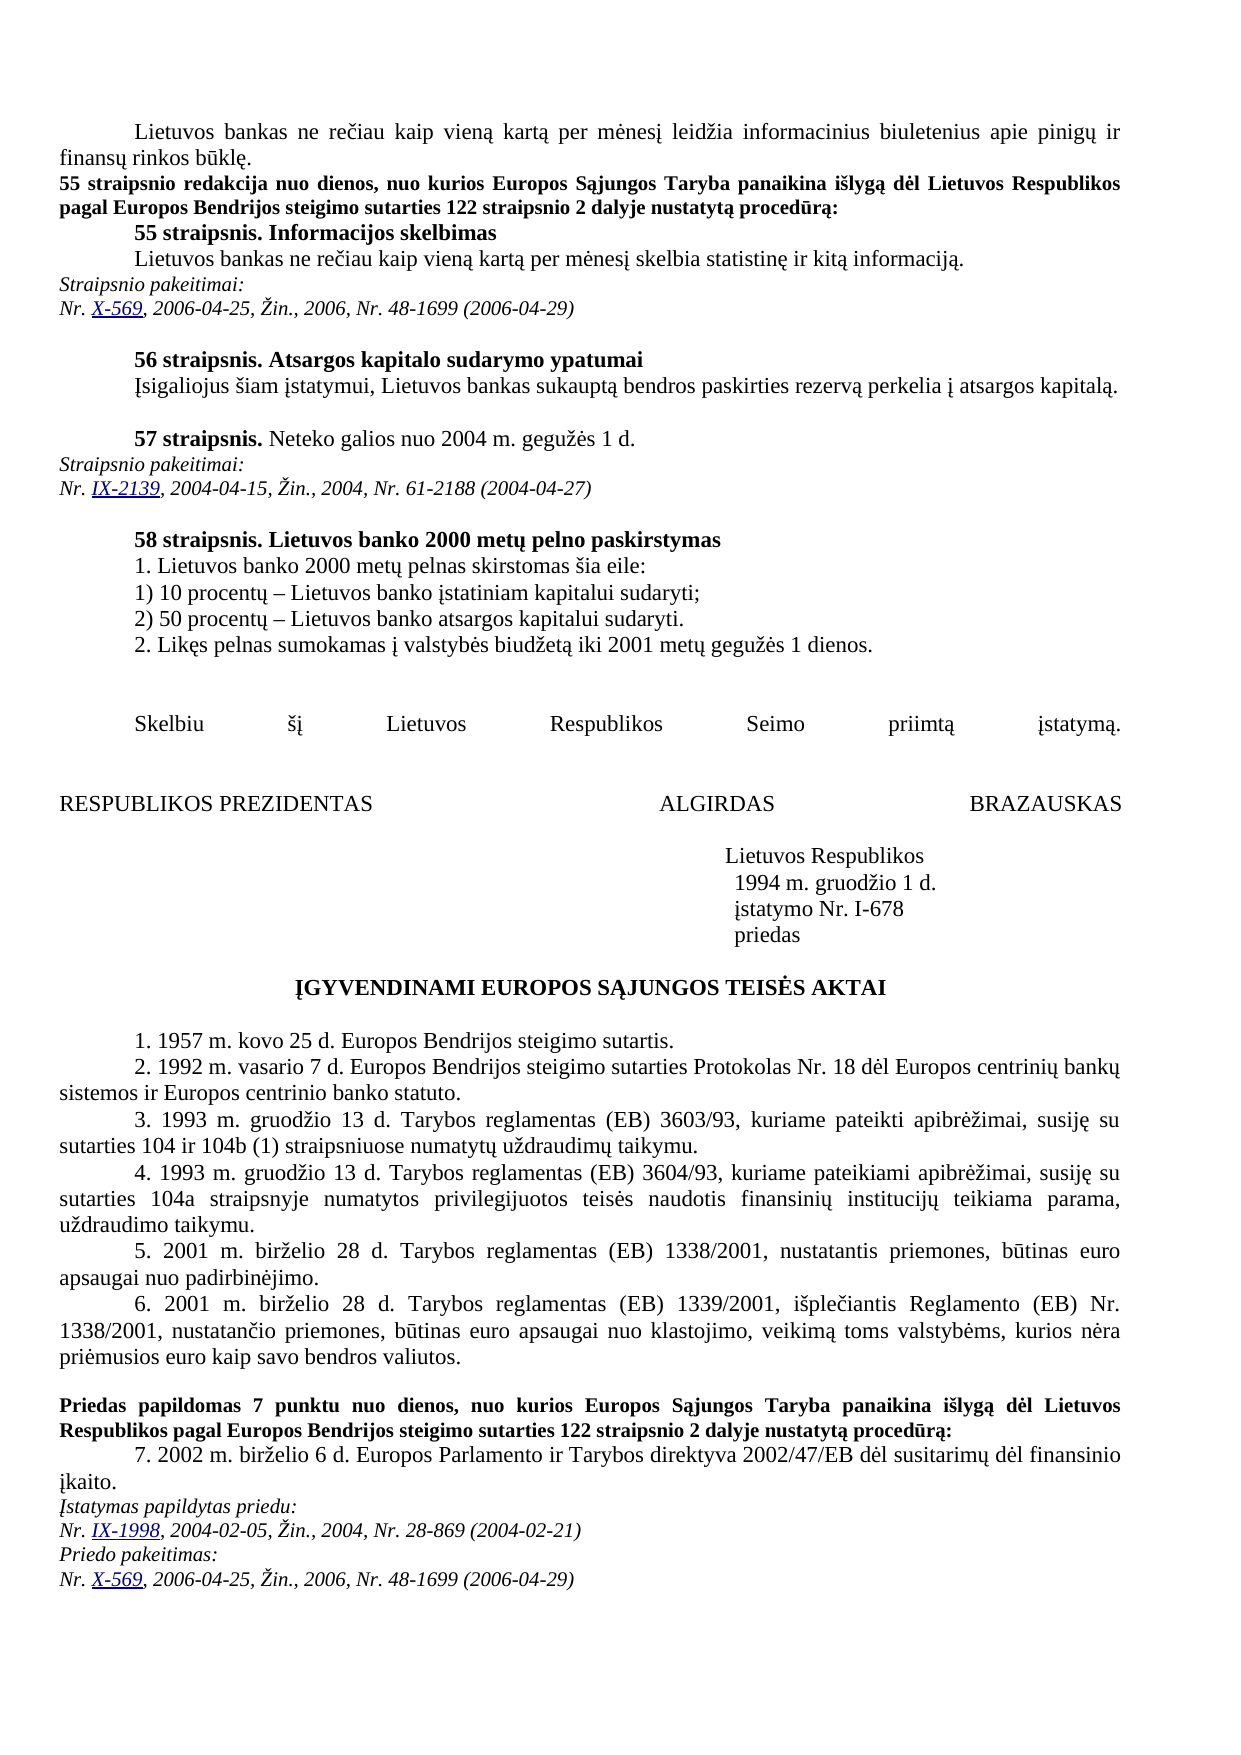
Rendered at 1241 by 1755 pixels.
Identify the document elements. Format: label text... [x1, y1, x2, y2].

text 1994 m. gruodžio 1 d. [59, 869, 1122, 895]
text Nr. IX-1998, 2004-02-05, Žin., 2004, Nr. 28-869 (2004-02-21) [59, 1518, 1122, 1542]
text 3. 1993 m. gruodžio 13 d. Tarybos reglamentas (EB) 3603/93, kuriame pateikti apibrėžimai, susiję su sutarties 104 ir 104b (1) straipsniuose numatytų uždraudimų taikymu. [59, 1106, 1122, 1158]
text 55 straipsnis. Informacijos skelbimas [59, 219, 1122, 245]
text 2. Likęs pelnas sumokamas į valstybės biudžetą iki 2001 metų gegužės 1 dienos. [59, 631, 1122, 658]
text 55 straipsnio redakcija nuo dienos, nuo kurios Europos Sąjungos Taryba panaikina išlygą dėl Lietuvos Respublikos pagal Europos Bendrijos steigimo sutarties 122 straipsnio 2 dalyje nustatytą procedūrą: [59, 171, 1122, 219]
text 56 straipsnis. Atsargos kapitalo sudarymo ypatumai [59, 346, 1122, 372]
text 7. 2002 m. birželio 6 d. Europos Parlamento ir Tarybos direktyva 2002/47/EB dėl susitarimų dėl finansinio įkaito. [59, 1442, 1122, 1494]
text Nr. X-569, 2006-04-25, Žin., 2006, Nr. 48-1699 (2006-04-29) [59, 296, 1122, 320]
text Lietuvos bankas ne rečiau kaip vieną kartą per mėnesį leidžia informacinius biuletenius apie pinigų ir finansų rinkos būklę. [59, 118, 1122, 171]
text priedas [59, 921, 1122, 948]
text Nr. X-569, 2006-04-25, Žin., 2006, Nr. 48-1699 (2006-04-29) [59, 1566, 1122, 1591]
text 5. 2001 m. birželio 28 d. Tarybos reglamentas (EB) 1338/2001, nustatantis priemones, būtinas euro apsaugai nuo padirbinėjimo. [59, 1238, 1122, 1290]
text Įsigaliojus šiam įstatymui, Lietuvos bankas sukauptą bendros paskirties rezervą perkelia į atsargos kapitalą. [59, 372, 1122, 399]
subtitle ĮGYVENDINAMI EUROPOS SĄJUNGOS TEISĖS AKTAI [59, 974, 1122, 1000]
text įstatymo Nr. I-678 [59, 895, 1122, 921]
text 1) 10 procentų – Lietuvos banko įstatiniam kapitalui sudaryti; [59, 579, 1122, 605]
text Straipsnio pakeitimai: [59, 272, 1122, 296]
text Lietuvos bankas ne rečiau kaip vieną kartą per mėnesį skelbia statistinę ir kitą informaciją. [59, 245, 1122, 272]
text 4. 1993 m. gruodžio 13 d. Tarybos reglamentas (EB) 3604/93, kuriame pateikiami apibrėžimai, susiję su sutarties 104a straipsnyje numatytos privilegijuotos teisės naudotis finansinių institucijų teikiama parama, uždraudimo taikymu. [59, 1158, 1122, 1238]
text 1. 1957 m. kovo 25 d. Europos Bendrijos steigimo sutartis. [59, 1027, 1122, 1053]
text 58 straipsnis. Lietuvos banko 2000 metų pelno paskirstymas [59, 526, 1122, 552]
text 1. Lietuvos banko 2000 metų pelnas skirstomas šia eile: [59, 552, 1122, 579]
text Priedo pakeitimas: [59, 1542, 1122, 1566]
text Nr. IX-2139, 2004-04-15, Žin., 2004, Nr. 61-2188 (2004-04-27) [59, 476, 1122, 500]
text Įstatymas papildytas priedu: [59, 1494, 1122, 1518]
text Lietuvos Respublikos [59, 842, 1122, 869]
text Skelbiu šį Lietuvos Respublikos Seimo priimtą įstatymą. RESPUBLIKOS PREZIDENTAS ALGIRDAS BRAZAUSKAS [59, 711, 1122, 842]
text 6. 2001 m. birželio 28 d. Tarybos reglamentas (EB) 1339/2001, išplečiantis Reglamento (EB) Nr. 1338/2001, nustatančio priemones, būtinas euro apsaugai nuo klastojimo, veikimą toms valstybėms, kurios nėra priėmusios euro kaip savo bendros valiutos. [59, 1290, 1122, 1369]
text 2) 50 procentų – Lietuvos banko atsargos kapitalui sudaryti. [59, 605, 1122, 631]
text 2. 1992 m. vasario 7 d. Europos Bendrijos steigimo sutarties Protokolas Nr. 18 dėl Europos centrinių bankų sistemos ir Europos centrinio banko statuto. [59, 1053, 1122, 1106]
text Straipsnio pakeitimai: [59, 452, 1122, 476]
text 57 straipsnis. Neteko galios nuo 2004 m. gegužės 1 d. [59, 425, 1122, 452]
text Priedas papildomas 7 punktu nuo dienos, nuo kurios Europos Sąjungos Taryba panaikina išlygą dėl Lietuvos Respublikos pagal Europos Bendrijos steigimo sutarties 122 straipsnio 2 dalyje nustatytą procedūrą: [59, 1393, 1122, 1442]
